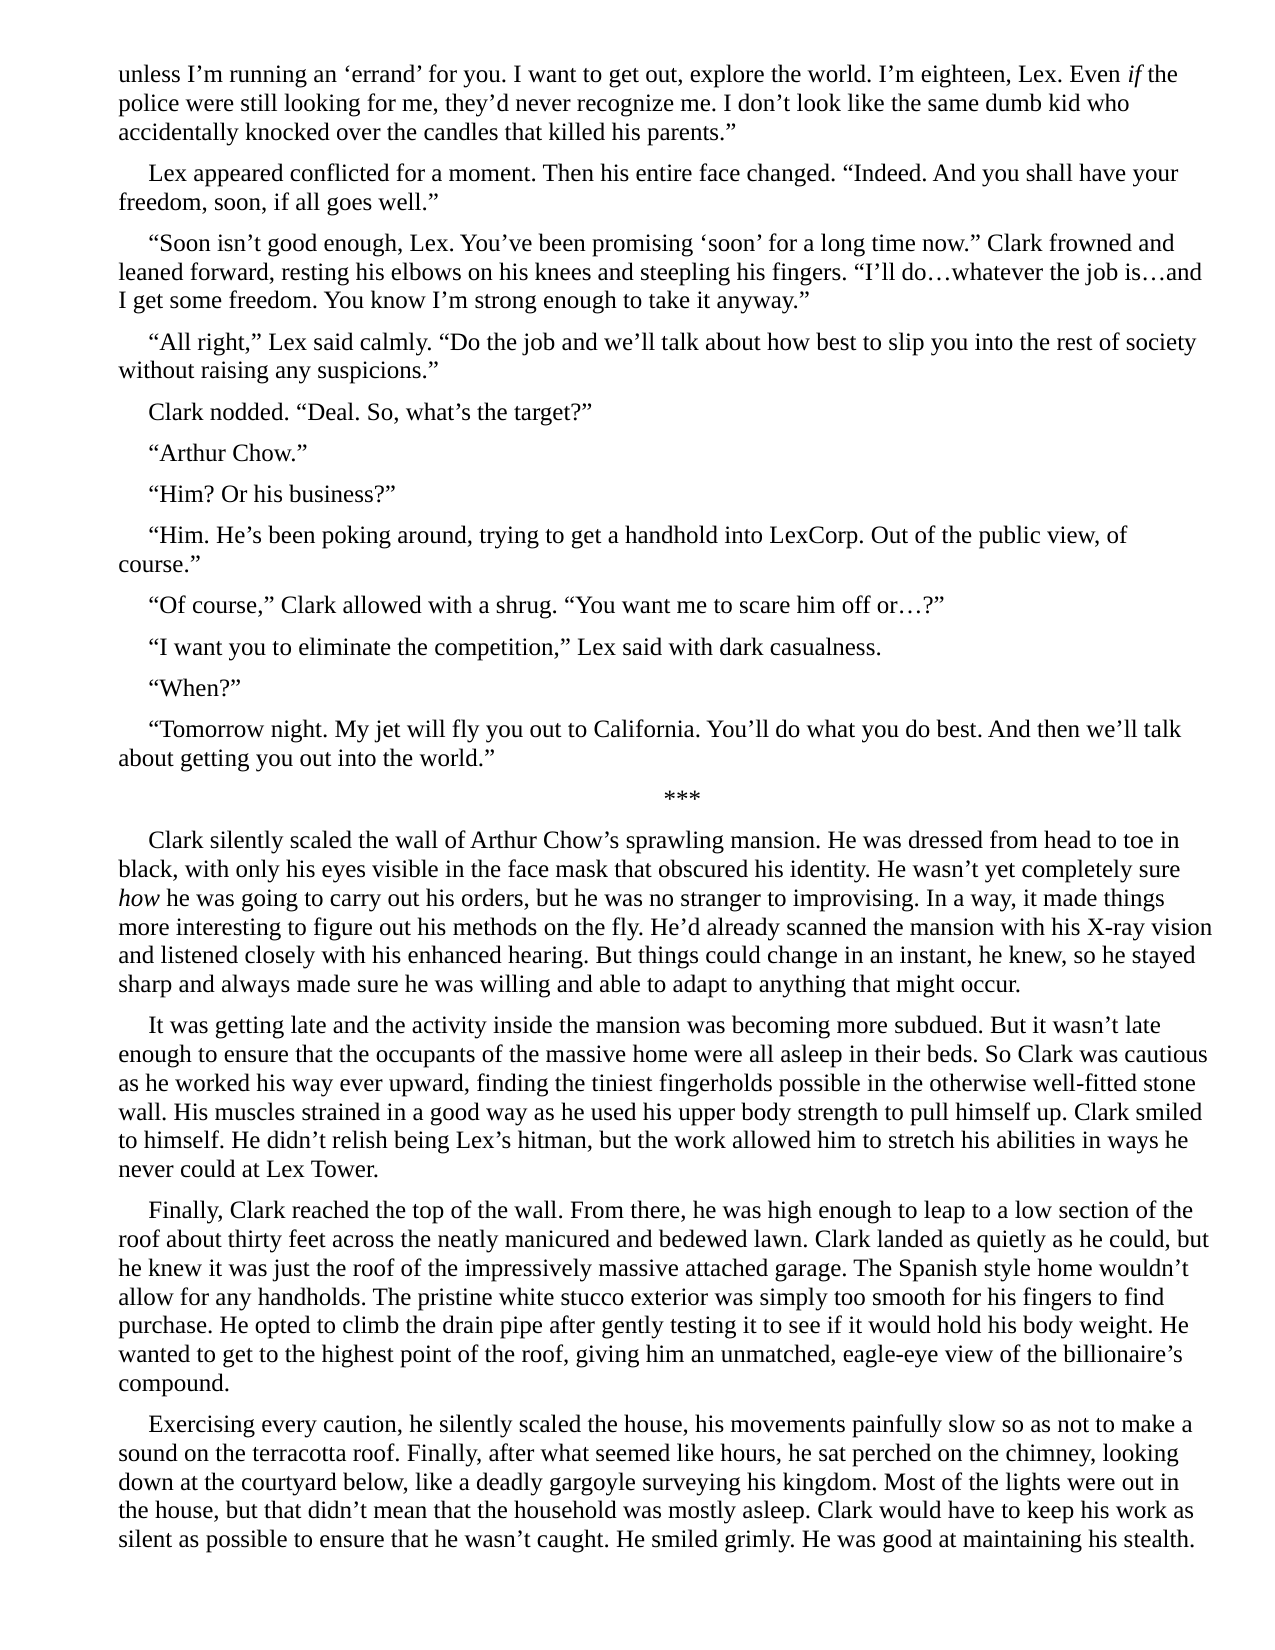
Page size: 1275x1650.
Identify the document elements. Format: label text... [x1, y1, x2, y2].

text Lex appeared conflicted for a moment. Then his entire face changed. “Indeed. And you shall have your freedom, soon, if all goes well.” [118, 158, 1216, 215]
text “All right,” Lex said calmly. “Do the job and we’ll talk about how best to slip you into the rest of society without raising any suspicions.” [118, 327, 1216, 384]
text “Arthur Chow.” [118, 438, 1216, 467]
text “Tomorrow night. My jet will fly you out to California. You’ll do what you do best. And then we’ll talk about getting you out into the world.” [118, 714, 1216, 772]
text Clark nodded. “Deal. So, what’s the target?” [118, 397, 1216, 425]
text *** [118, 784, 1216, 813]
text Finally, Clark reached the top of the wall. From there, he was high enough to leap to a low section of the roof about thirty feet across the neatly manicured and bedewed lawn. Clark landed as quietly as he could, but he knew it was just the roof of the impressively massive attached garage. The Spanish style home wouldn’t allow for any handholds. The pristine white stucco exterior was simply too smooth for his fingers to find purchase. He opted to climb the drain pipe after gently testing it to see if it would hold his body weight. He wanted to get to the highest point of the roof, giving him an unmatched, eagle-eye view of the billionaire’s compound. [118, 1195, 1216, 1397]
text “Him? Or his business?” [118, 479, 1216, 508]
text “Of course,” Clark allowed with a shrug. “You want me to scare him off or…?” [118, 590, 1216, 619]
text “Him. He’s been poking around, trying to get a handhold into LexCorp. Out of the public view, of course.” [118, 520, 1216, 578]
text Exercising every caution, he silently scaled the house, his movements painfully slow so as not to make a sound on the terracotta roof. Finally, after what seemed like hours, he sat perched on the chimney, looking down at the courtyard below, like a deadly gargoyle surveying his kingdom. Most of the lights were out in the house, but that didn’t mean that the household was mostly asleep. Clark would have to keep his work as silent as possible to ensure that he wasn’t caught. He smiled grimly. He was good at maintaining his stealth. [118, 1409, 1216, 1553]
text “I want you to eliminate the competition,” Lex said with dark casualness. [118, 632, 1216, 660]
text unless I’m running an ‘errand’ for you. I want to get out, explore the world. I’m eighteen, Lex. Even if the police were still looking for me, they’d never recognize me. I don’t look like the same dumb kid who accidentally knocked over the candles that killed his parents.” [118, 59, 1216, 145]
text “Soon isn’t good enough, Lex. You’ve been promising ‘soon’ for a long time now.” Clark frowned and leaned forward, resting his elbows on his knees and steepling his fingers. “I’ll do…whatever the job is…and I get some freedom. You know I’m strong enough to take it anyway.” [118, 228, 1216, 314]
text It was getting late and the activity inside the mansion was becoming more subdued. But it wasn’t late enough to ensure that the occupants of the massive home were all asleep in their beds. So Clark was cautious as he worked his way ever upward, finding the tiniest fingerholds possible in the otherwise well-fitted stone wall. His muscles strained in a good way as he used his upper body strength to pull himself up. Clark smiled to himself. He didn’t relish being Lex’s hitman, but the work allowed him to stretch his abilities in ways he never could at Lex Tower. [118, 1010, 1216, 1183]
text “When?” [118, 673, 1216, 702]
text Clark silently scaled the wall of Arthur Chow’s sprawling mansion. He was dressed from head to toe in black, with only his eyes visible in the face mask that obscured his identity. He wasn’t yet completely sure how he was going to carry out his orders, but he was no stranger to improvising. In a way, it made things more interesting to figure out his methods on the fly. He’d already scanned the mansion with his X-ray vision and listened closely with his enhanced hearing. But things could change in an instant, he knew, so he stayed sharp and always made sure he was willing and able to adapt to anything that might occur. [118, 825, 1216, 998]
